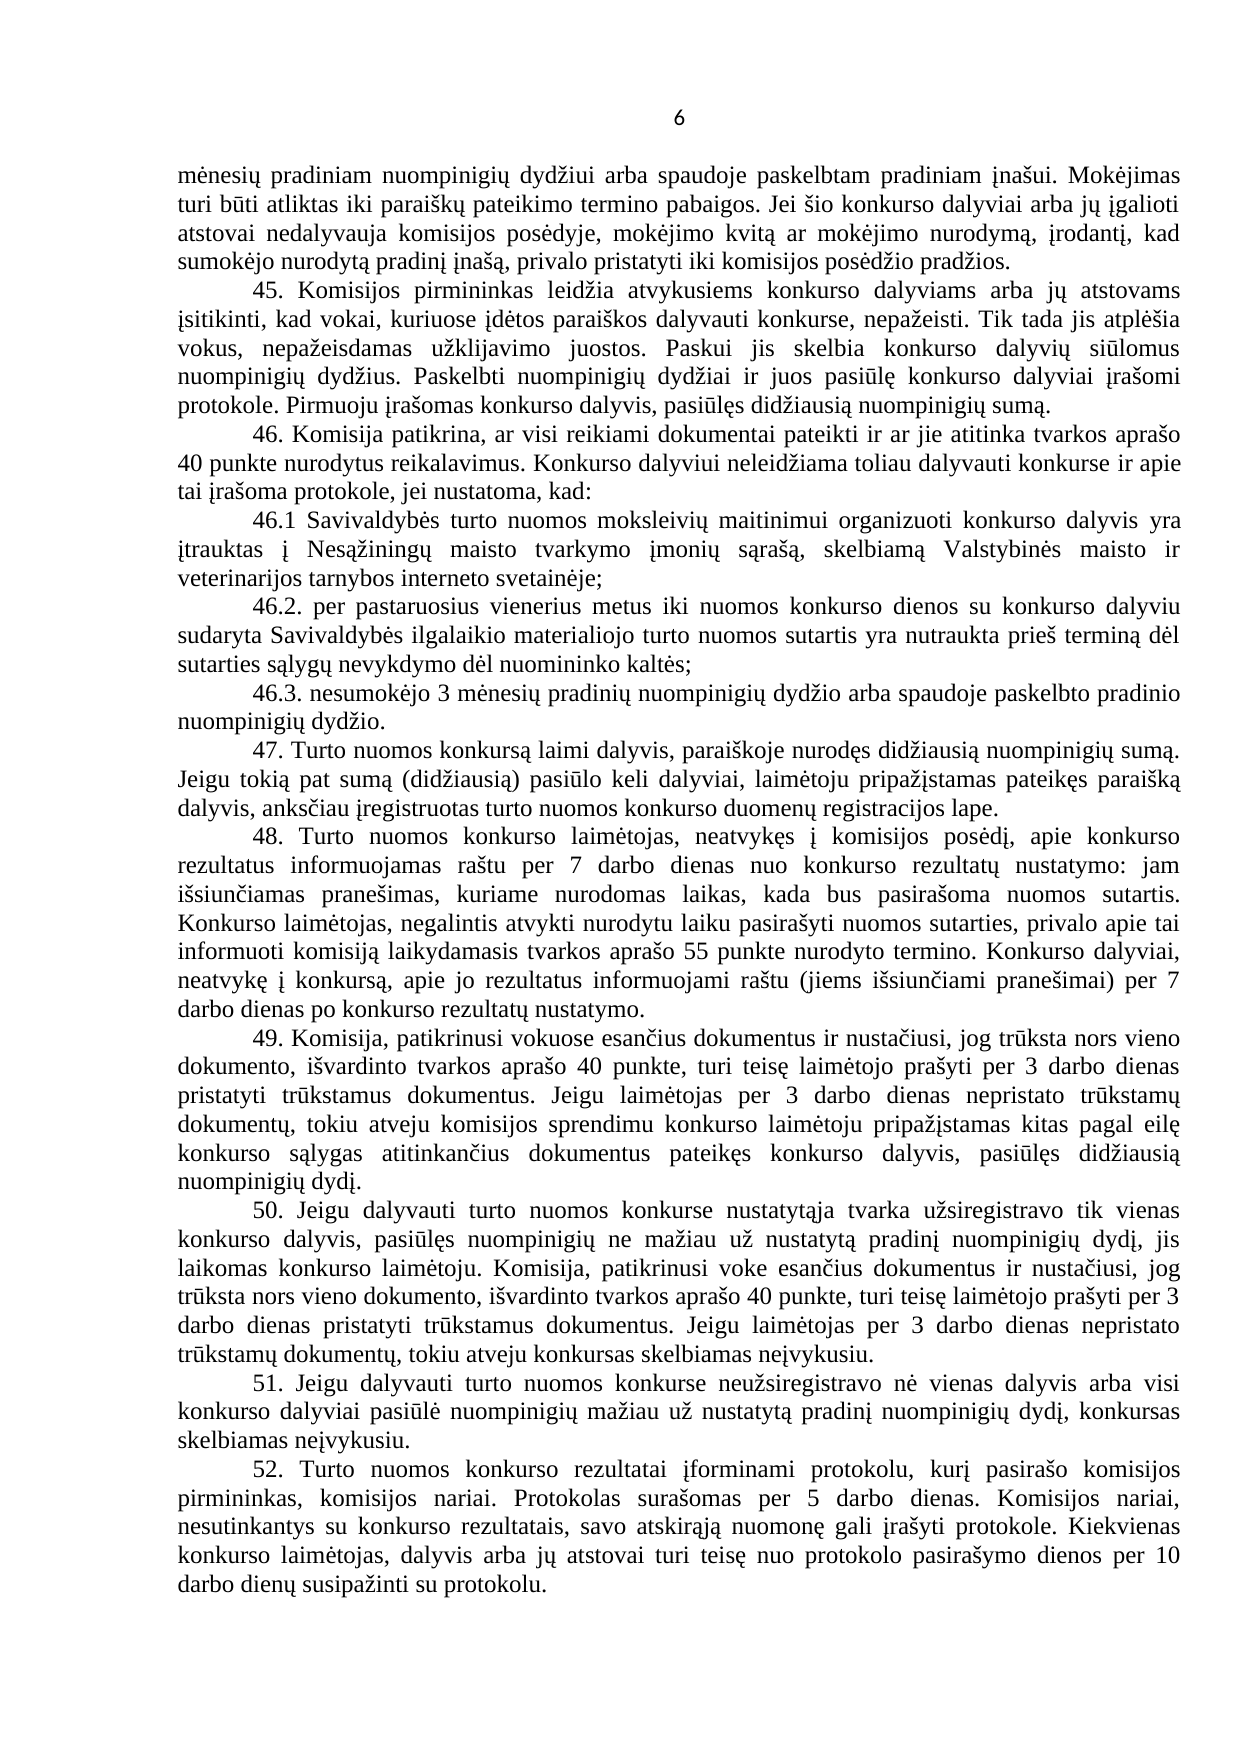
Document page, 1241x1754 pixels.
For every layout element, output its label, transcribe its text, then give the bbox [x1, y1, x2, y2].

text mėnesių pradiniam nuompinigių dydžiui arba spaudoje paskelbtam pradiniam įnašui. Mokėjimas turi būti atliktas iki paraiškų pateikimo termino pabaigos. Jei šio konkurso dalyviai arba jų įgalioti atstovai nedalyvauja komisijos posėdyje, mokėjimo kvitą ar mokėjimo nurodymą, įrodantį, kad sumokėjo nurodytą pradinį įnašą, privalo pristatyti iki komisijos posėdžio pradžios. [177, 160, 1181, 275]
text 49. Komisija, patikrinusi vokuose esančius dokumentus ir nustačiusi, jog trūksta nors vieno dokumento, išvardinto tvarkos aprašo 40 punkte, turi teisę laimėtojo prašyti per 3 darbo dienas pristatyti trūkstamus dokumentus. Jeigu laimėtojas per 3 darbo dienas nepristato trūkstamų dokumentų, tokiu atveju komisijos sprendimu konkurso laimėtoju pripažįstamas kitas pagal eilę konkurso sąlygas atitinkančius dokumentus pateikęs konkurso dalyvis, pasiūlęs didžiausią nuompinigių dydį. [177, 1023, 1181, 1195]
text 47. Turto nuomos konkursą laimi dalyvis, paraiškoje nurodęs didžiausią nuompinigių sumą. Jeigu tokią pat sumą (didžiausią) pasiūlo keli dalyviai, laimėtoju pripažįstamas pateikęs paraišką dalyvis, anksčiau įregistruotas turto nuomos konkurso duomenų registracijos lape. [177, 735, 1181, 821]
text 46.3. nesumokėjo 3 mėnesių pradinių nuompinigių dydžio arba spaudoje paskelbto pradinio nuompinigių dydžio. [177, 678, 1181, 735]
text 46. Komisija patikrina, ar visi reikiami dokumentai pateikti ir ar jie atitinka tvarkos aprašo 40 punkte nurodytus reikalavimus. Konkurso dalyviui neleidžiama toliau dalyvauti konkurse ir apie tai įrašoma protokole, jei nustatoma, kad: [177, 419, 1181, 505]
text 46.2. per pastaruosius vienerius metus iki nuomos konkurso dienos su konkurso dalyviu sudaryta Savivaldybės ilgalaikio materialiojo turto nuomos sutartis yra nutraukta prieš terminą dėl sutarties sąlygų nevykdymo dėl nuomininko kaltės; [177, 591, 1181, 678]
text 51. Jeigu dalyvauti turto nuomos konkurse neužsiregistravo nė vienas dalyvis arba visi konkurso dalyviai pasiūlė nuompinigių mažiau už nustatytą pradinį nuompinigių dydį, konkursas skelbiamas neįvykusiu. [177, 1368, 1181, 1454]
text 46.1 Savivaldybės turto nuomos moksleivių maitinimui organizuoti konkurso dalyvis yra įtrauktas į Nesąžiningų maisto tvarkymo įmonių sąrašą, skelbiamą Valstybinės maisto ir veterinarijos tarnybos interneto svetainėje; [177, 505, 1181, 591]
text 50. Jeigu dalyvauti turto nuomos konkurse nustatytąja tvarka užsiregistravo tik vienas konkurso dalyvis, pasiūlęs nuompinigių ne mažiau už nustatytą pradinį nuompinigių dydį, jis laikomas konkurso laimėtoju. Komisija, patikrinusi voke esančius dokumentus ir nustačiusi, jog trūksta nors vieno dokumento, išvardinto tvarkos aprašo 40 punkte, turi teisę laimėtojo prašyti per 3 darbo dienas pristatyti trūkstamus dokumentus. Jeigu laimėtojas per 3 darbo dienas nepristato trūkstamų dokumentų, tokiu atveju konkursas skelbiamas neįvykusiu. [177, 1195, 1181, 1368]
text 48. Turto nuomos konkurso laimėtojas, neatvykęs į komisijos posėdį, apie konkurso rezultatus informuojamas raštu per 7 darbo dienas nuo konkurso rezultatų nustatymo: jam išsiunčiamas pranešimas, kuriame nurodomas laikas, kada bus pasirašoma nuomos sutartis. Konkurso laimėtojas, negalintis atvykti nurodytu laiku pasirašyti nuomos sutarties, privalo apie tai informuoti komisiją laikydamasis tvarkos aprašo 55 punkte nurodyto termino. Konkurso dalyviai, neatvykę į konkursą, apie jo rezultatus informuojami raštu (jiems išsiunčiami pranešimai) per 7 darbo dienas po konkurso rezultatų nustatymo. [177, 821, 1181, 1023]
text 45. Komisijos pirmininkas leidžia atvykusiems konkurso dalyviams arba jų atstovams įsitikinti, kad vokai, kuriuose įdėtos paraiškos dalyvauti konkurse, nepažeisti. Tik tada jis atplėšia vokus, nepažeisdamas užklijavimo juostos. Paskui jis skelbia konkurso dalyvių siūlomus nuompinigių dydžius. Paskelbti nuompinigių dydžiai ir juos pasiūlę konkurso dalyviai įrašomi protokole. Pirmuoju įrašomas konkurso dalyvis, pasiūlęs didžiausią nuompinigių sumą. [177, 275, 1181, 419]
text 52. Turto nuomos konkurso rezultatai įforminami protokolu, kurį pasirašo komisijos pirmininkas, komisijos nariai. Protokolas surašomas per 5 darbo dienas. Komisijos nariai, nesutinkantys su konkurso rezultatais, savo atskirąją nuomonę gali įrašyti protokole. Kiekvienas konkurso laimėtojas, dalyvis arba jų atstovai turi teisę nuo protokolo pasirašymo dienos per 10 darbo dienų susipažinti su protokolu. [177, 1454, 1181, 1598]
